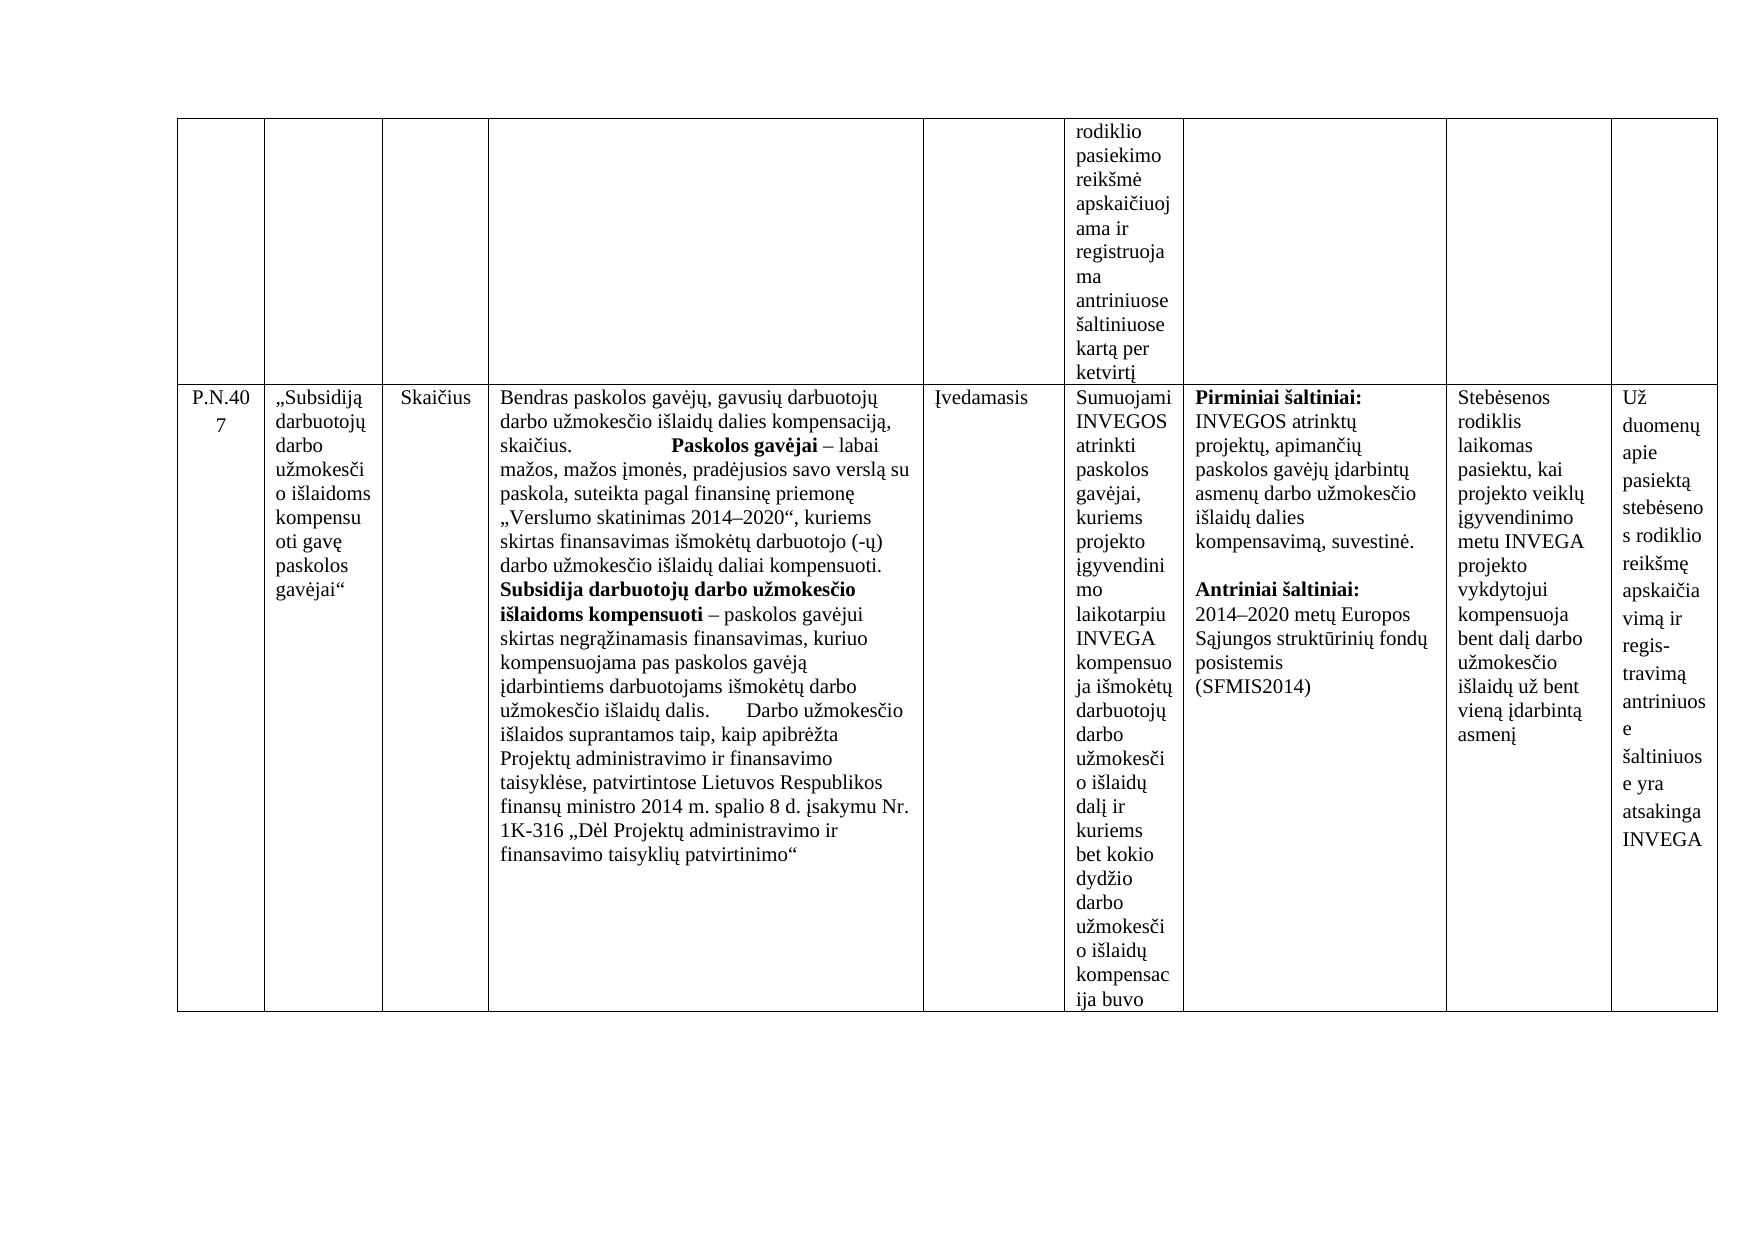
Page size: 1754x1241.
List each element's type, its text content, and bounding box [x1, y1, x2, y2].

table_cell Už duomenų apie pasiektą stebėsenos rodiklio reikšmę apskaičiavimą ir regis- travimą antriniuose šaltiniuose yra atsakinga INVEGA [1612, 385, 1717, 1011]
table_cell P.N.407 [178, 385, 264, 1011]
table_cell [1184, 119, 1446, 384]
table_cell Pirminiai šaltiniai: INVEGOS atrinktų projektų, apimančių paskolos gavėjų įdarbintų asmenų darbo užmokesčio išlaidų dalies kompensavimą, suvestinė. Antriniai šaltiniai: 2014–2020 metų Europos Sąjungos struktūrinių fondų posistemis (SFMIS2014) [1184, 385, 1446, 1011]
table_cell Įvedamasis [924, 385, 1064, 1011]
table_cell [1612, 119, 1717, 384]
table_cell Sumuojami INVEGOS atrinkti paskolos gavėjai, kuriems projekto įgyvendinimo laikotarpiu INVEGA kompensuoja išmokėtų darbuotojų darbo užmokesčio išlaidų dalį ir kuriems bet kokio dydžio darbo užmokesčio išlaidų kompensacija buvo [1065, 385, 1183, 1011]
table_cell [1447, 119, 1611, 384]
table_cell „Subsidiją darbuotojų darbo užmokesčio išlaidoms kompensuoti gavę paskolos gavėjai“ [265, 385, 382, 1011]
table_cell [924, 119, 1064, 384]
table_cell [265, 119, 382, 384]
table_cell [383, 119, 488, 384]
table_cell [489, 119, 923, 384]
table_cell Skaičius [383, 385, 488, 1011]
table_cell [178, 119, 264, 384]
table_cell Stebėsenos rodiklis laikomas pasiektu, kai projekto veiklų įgyvendinimo metu INVEGA projekto vykdytojui kompensuoja bent dalį darbo užmokesčio išlaidų už bent vieną įdarbintą asmenį [1447, 385, 1611, 1011]
table_cell rodiklio pasiekimo reikšmė apskaičiuojama ir registruojama antriniuose šaltiniuose kartą per ketvirtį [1065, 119, 1183, 384]
table_cell Bendras paskolos gavėjų, gavusių darbuotojų darbo užmokesčio išlaidų dalies kompensaciją, skaičius. Paskolos gavėjai – labai mažos, mažos įmonės, pradėjusios savo verslą su paskola, suteikta pagal finansinę priemonę „Verslumo skatinimas 2014–2020“, kuriems skirtas finansavimas išmokėtų darbuotojo (-ų) darbo užmokesčio išlaidų daliai kompensuoti. Subsidija darbuotojų darbo užmokesčio išlaidoms kompensuoti – paskolos gavėjui skirtas negrąžinamasis finansavimas, kuriuo kompensuojama pas paskolos gavėją įdarbintiems darbuotojams išmokėtų darbo užmokesčio išlaidų dalis. Darbo užmokesčio išlaidos suprantamos taip, kaip apibrėžta Projektų administravimo ir finansavimo taisyklėse, patvirtintose Lietuvos Respublikos finansų ministro 2014 m. spalio 8 d. įsakymu Nr. 1K-316 „Dėl Projektų administravimo ir finansavimo taisyklių patvirtinimo“ [489, 385, 923, 1011]
